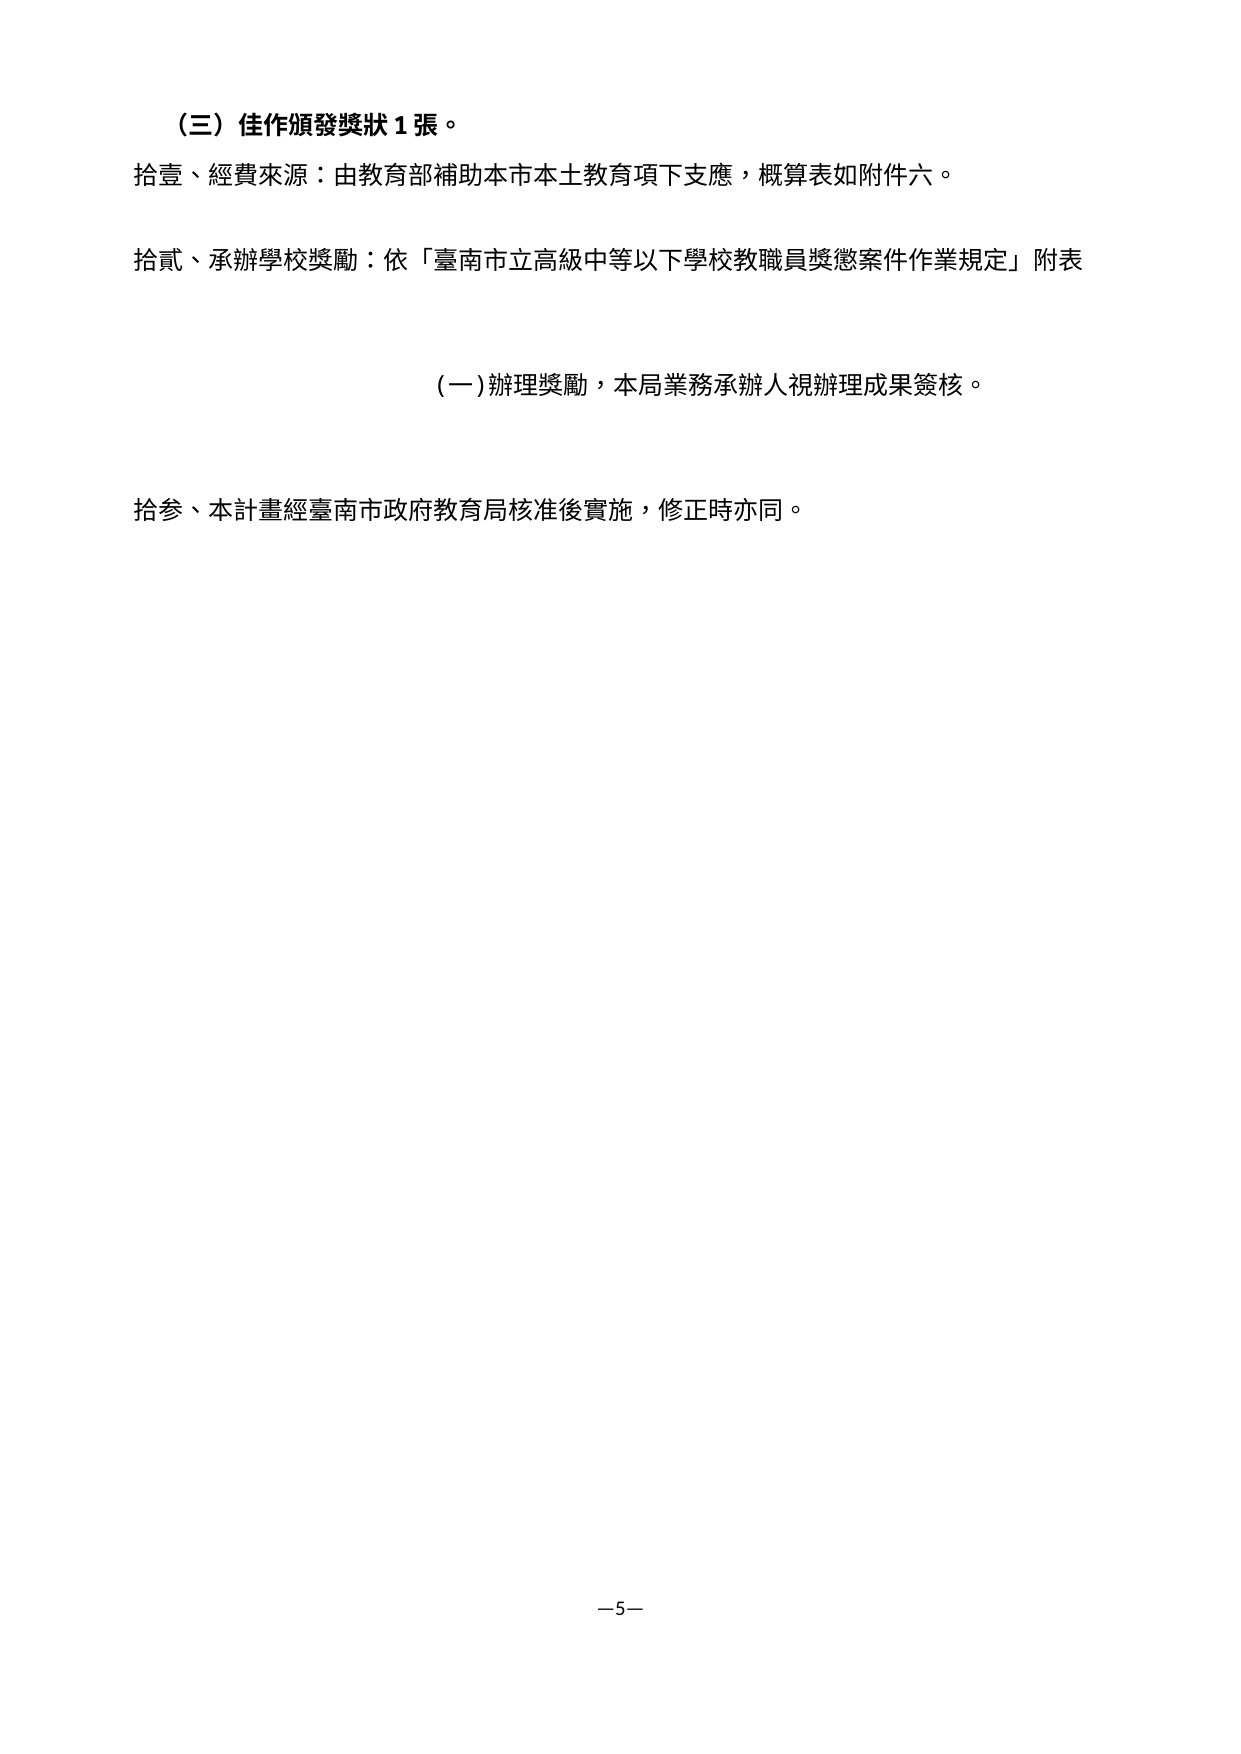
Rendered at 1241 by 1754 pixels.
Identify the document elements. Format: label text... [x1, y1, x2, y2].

text (一)辦理獎勵，本局業務承辦人視辦理成果簽核。 [118, 342, 1122, 404]
text 拾壹、經費來源：由教育部補助本市本土教育項下支應，概算表如附件六。 [118, 142, 1122, 192]
text （三）佳作頒發獎狀1張。 [118, 92, 1122, 142]
text 拾貳、承辦學校獎勵：依「臺南市立高級中等以下學校教職員獎懲案件作業規定」附表 [118, 217, 1122, 279]
text 拾参、本計畫經臺南市政府教育局核准後實施，修正時亦同。 [118, 467, 1122, 529]
